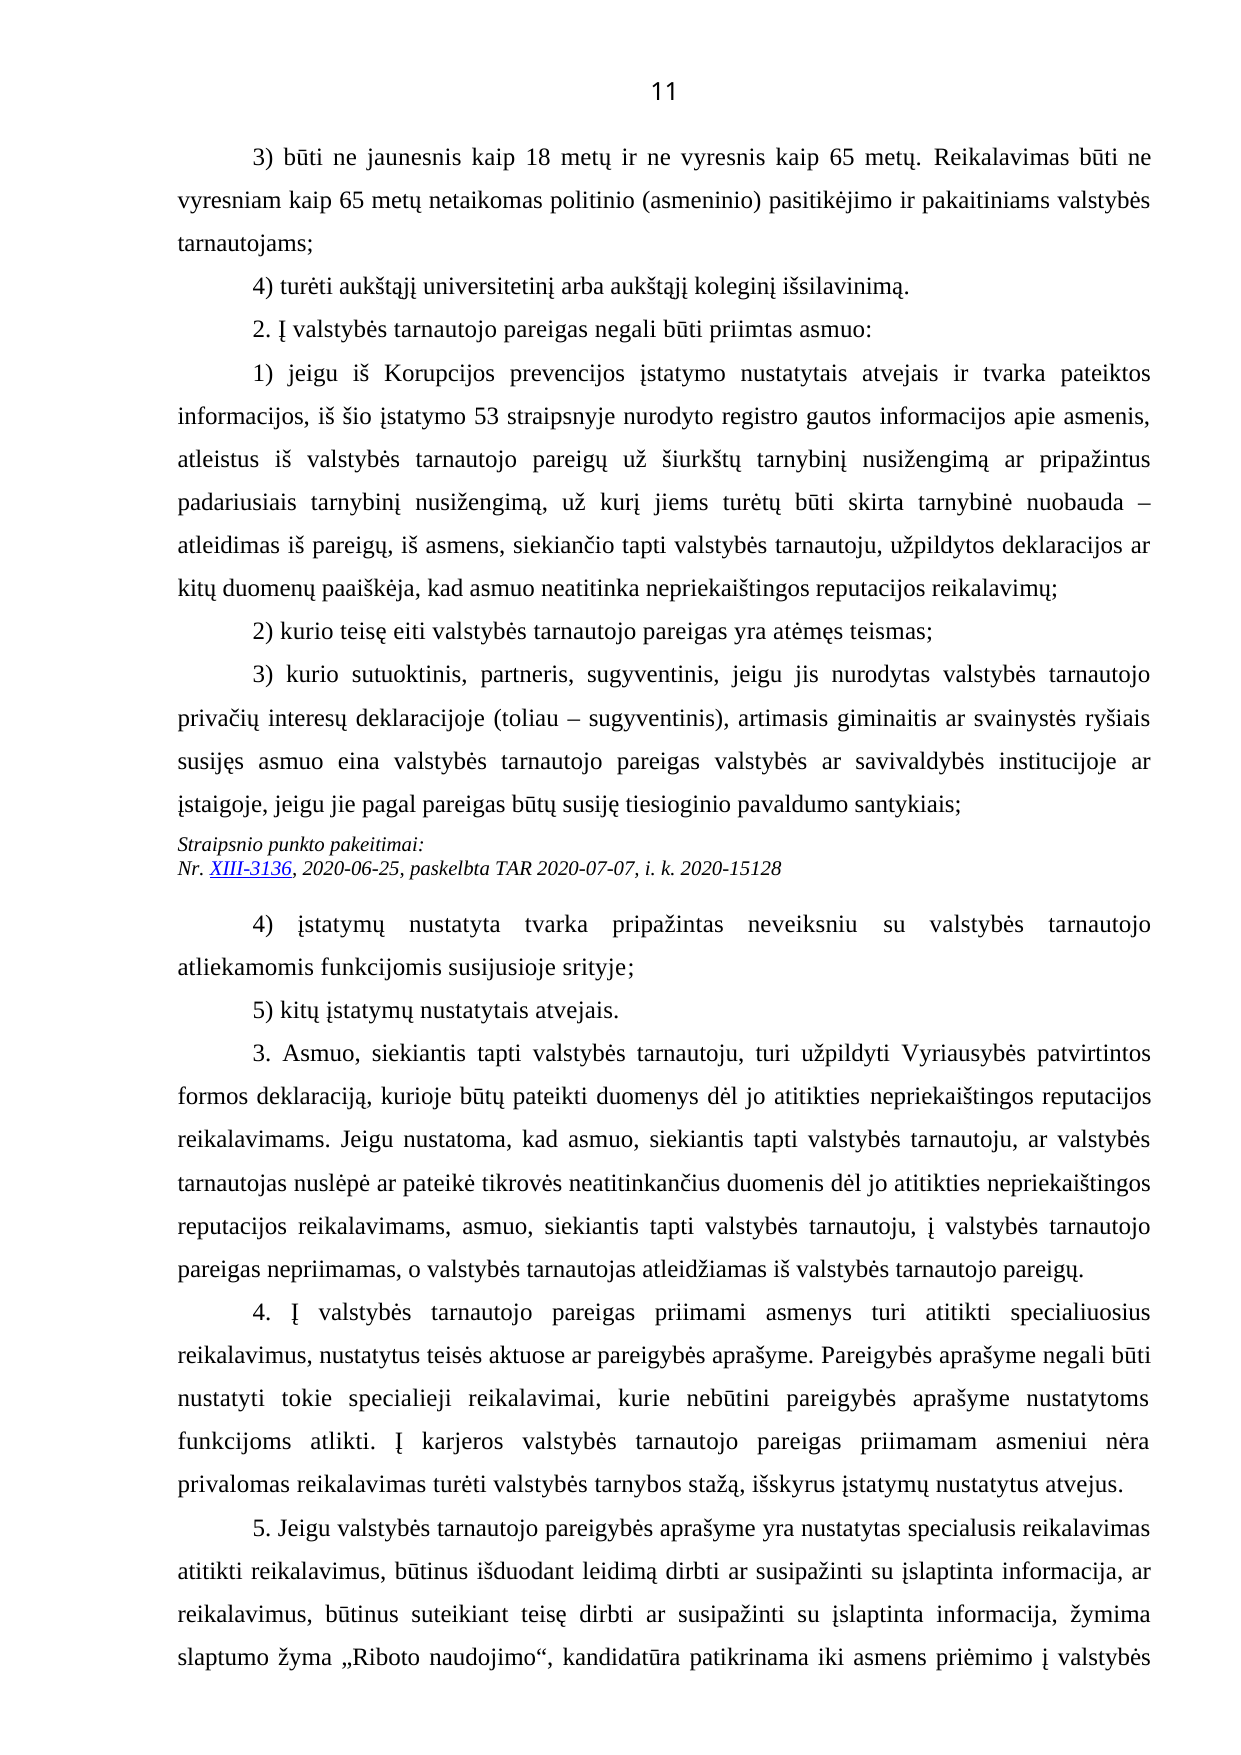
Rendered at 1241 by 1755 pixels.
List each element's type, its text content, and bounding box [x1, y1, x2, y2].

text 4) turėti aukštąjį universitetinį arba aukštąjį koleginį išsilavinimą. [177, 271, 1152, 300]
text Straipsnio punkto pakeitimai: [177, 832, 1152, 856]
text 2) kurio teisę eiti valstybės tarnautojo pareigas yra atėmęs teismas; [177, 616, 1152, 645]
text 4. Į valstybės tarnautojo pareigas priimami asmenys turi atitikti specialiuosius reikalavimus, nustatytus teisės aktuose ar pareigybės aprašyme. Pareigybės aprašyme negali būti nustatyti tokie specialieji reikalavimai, kurie nebūtini pareigybės aprašyme nustatytoms funkcijoms atlikti. Į karjeros valstybės tarnautojo pareigas priimamam asmeniui nėra privalomas reikalavimas turėti valstybės tarnybos stažą, išskyrus įstatymų nustatytus atvejus. [177, 1297, 1152, 1498]
text Nr. XIII-3136, 2020-06-25, paskelbta TAR 2020-07-07, i. k. 2020-15128 [177, 856, 1152, 880]
text 3) būti ne jaunesnis kaip 18 metų ir ne vyresnis kaip 65 metų. Reikalavimas būti ne vyresniam kaip 65 metų netaikomas politinio (asmeninio) pasitikėjimo ir pakaitiniams valstybės tarnautojams; [177, 142, 1152, 257]
text 5. Jeigu valstybės tarnautojo pareigybės aprašyme yra nustatytas specialusis reikalavimas atitikti reikalavimus, būtinus išduodant leidimą dirbti ar susipažinti su įslaptinta informacija, ar reikalavimus, būtinus suteikiant teisę dirbti ar susipažinti su įslaptinta informacija, žymima slaptumo žyma „Riboto naudojimo“, kandidatūra patikrinama iki asmens priėmimo į valstybės [177, 1513, 1152, 1671]
text 2. Į valstybės tarnautojo pareigas negali būti priimtas asmuo: [177, 314, 1152, 343]
text 3) kurio sutuoktinis, partneris, sugyventinis, jeigu jis nurodytas valstybės tarnautojo privačių interesų deklaracijoje (toliau – sugyventinis), artimasis giminaitis ar svainystės ryšiais susijęs asmuo eina valstybės tarnautojo pareigas valstybės ar savivaldybės institucijoje ar įstaigoje, jeigu jie pagal pareigas būtų susiję tiesioginio pavaldumo santykiais; [177, 659, 1152, 818]
text 4) įstatymų nustatyta tvarka pripažintas neveiksniu su valstybės tarnautojo atliekamomis funkcijomis susijusioje srityje; [177, 909, 1152, 981]
text 3. Asmuo, siekiantis tapti valstybės tarnautoju, turi užpildyti Vyriausybės patvirtintos formos deklaraciją, kurioje būtų pateikti duomenys dėl jo atitikties nepriekaištingos reputacijos reikalavimams. Jeigu nustatoma, kad asmuo, siekiantis tapti valstybės tarnautoju, ar valstybės tarnautojas nuslėpė ar pateikė tikrovės neatitinkančius duomenis dėl jo atitikties nepriekaištingos reputacijos reikalavimams, asmuo, siekiantis tapti valstybės tarnautoju, į valstybės tarnautojo pareigas nepriimamas, o valstybės tarnautojas atleidžiamas iš valstybės tarnautojo pareigų. [177, 1038, 1152, 1283]
text 1) jeigu iš Korupcijos prevencijos įstatymo nustatytais atvejais ir tvarka pateiktos informacijos, iš šio įstatymo 53 straipsnyje nurodyto registro gautos informacijos apie asmenis, atleistus iš valstybės tarnautojo pareigų už šiurkštų tarnybinį nusižengimą ar pripažintus padariusiais tarnybinį nusižengimą, už kurį jiems turėtų būti skirta tarnybinė nuobauda – atleidimas iš pareigų, iš asmens, siekiančio tapti valstybės tarnautoju, užpildytos deklaracijos ar kitų duomenų paaiškėja, kad asmuo neatitinka nepriekaištingos reputacijos reikalavimų; [177, 358, 1152, 602]
text 5) kitų įstatymų nustatytais atvejais. [177, 995, 1152, 1024]
